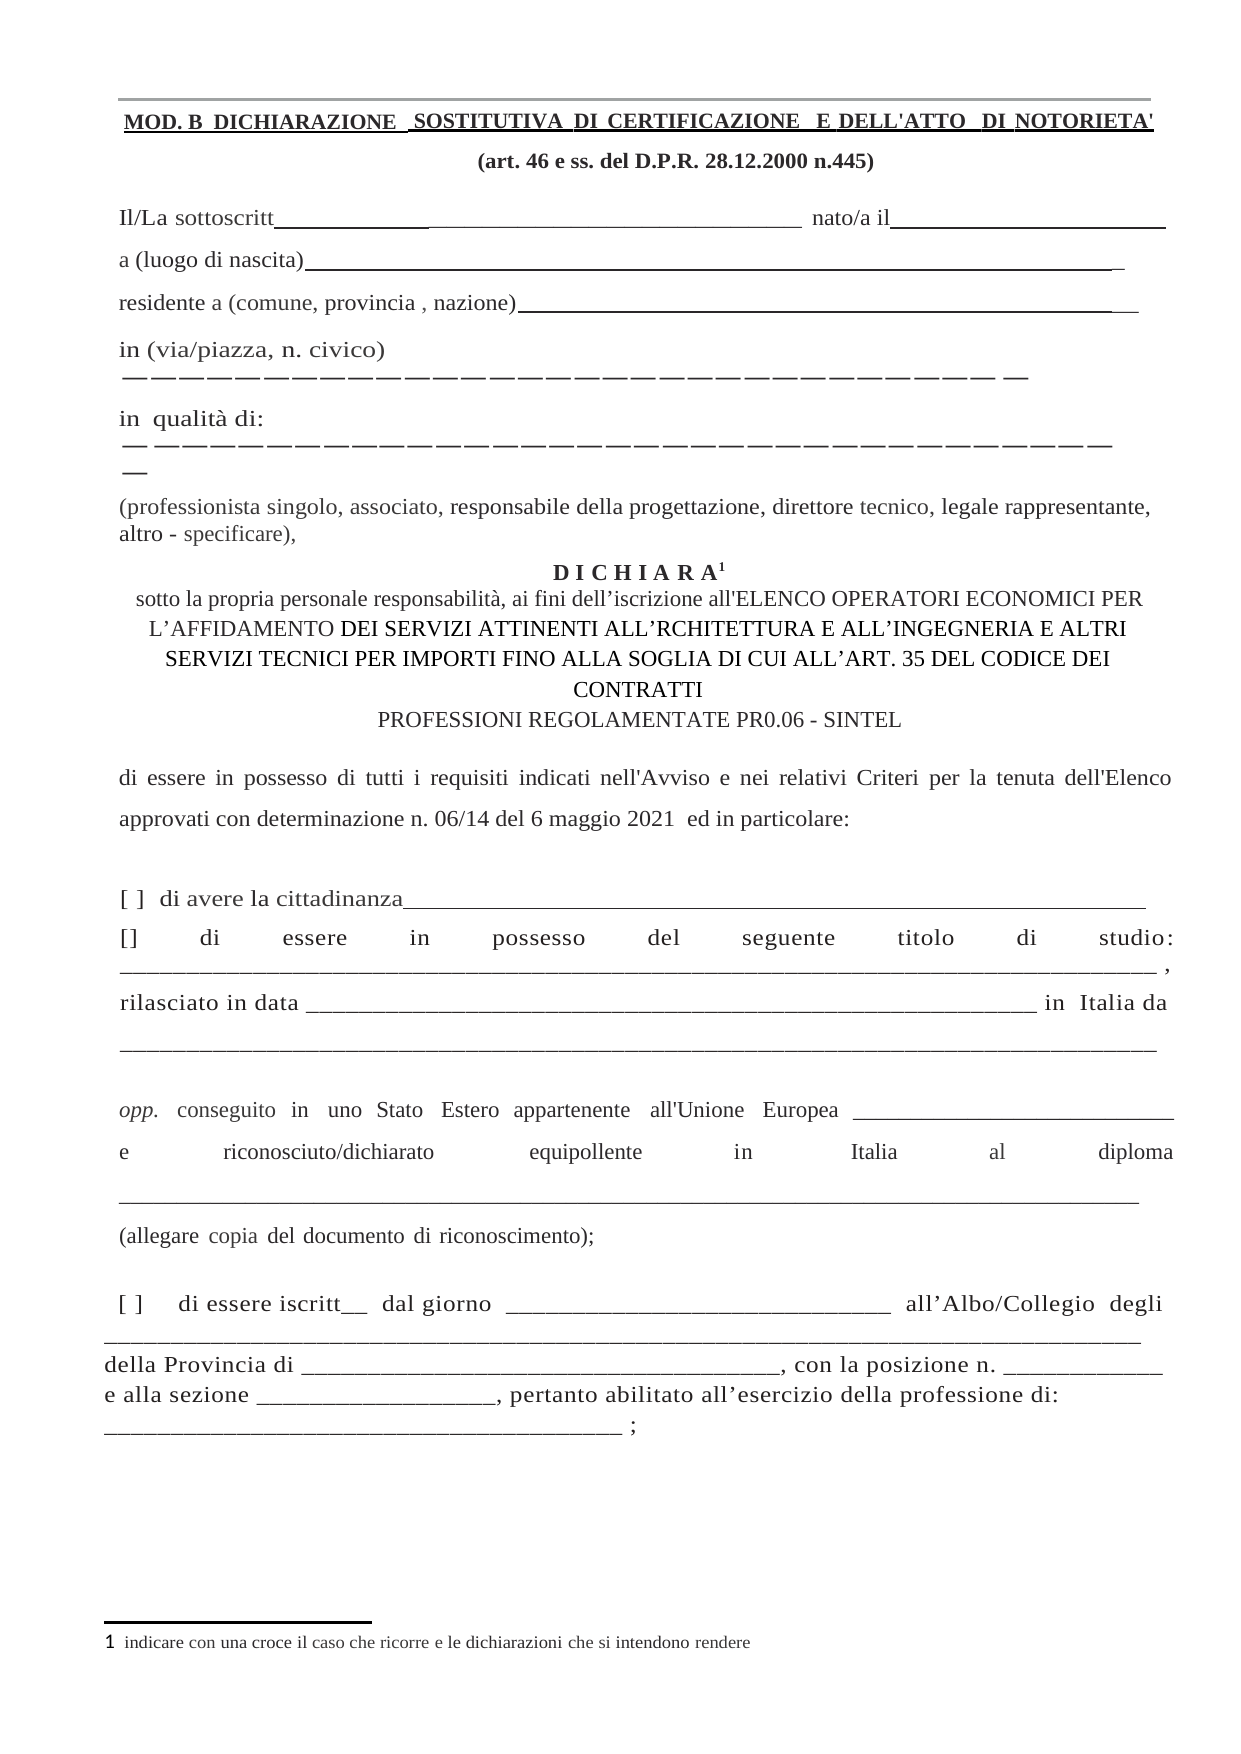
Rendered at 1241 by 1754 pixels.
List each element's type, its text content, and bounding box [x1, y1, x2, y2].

text [] di essere in possesso del seguente titolo di studio: ______________________________________________________________________________ , [120, 924, 1173, 976]
text in (via/piazza, n. civico) --------------------------------­ [118, 336, 1173, 389]
text in qualità di: ------------------------------------­ [118, 405, 1173, 484]
text PROFESSIONI REGOLAMENTATE PR0.06 - SINTEL [120, 706, 1156, 732]
text (professionista singolo, associato, responsabile della progettazione, direttore tecnico, legale rappresentante, altro - specificare), [119, 493, 1173, 546]
text di essere in possesso di tutti i requisiti indicati nell'Avviso e nei relativi Criteri per la tenuta dell'Elenco approvati con determinazione n. 06/14 del 6 maggio 2021 ed in particolare: [118, 764, 1173, 831]
subtitle MOD. B DICHIARAZIONE SOSTITUTIVA DI CERTIFICAZIONE E DELL'ATTO DI NOTORIETA' [104, 108, 1173, 134]
text [ ] di avere la cittadinanza [120, 885, 1173, 911]
text sotto la propria personale responsabilità, ai fini dell’iscrizione all'ELENCO OPERATORI ECONOMICI PER L’AFFIDAMENTO DEI SERVIZI ATTINENTI ALL’RCHITETTURA E ALL’INGEGNERIA E ALTRI SERVIZI TECNICI PER IMPORTI FINO ALLA SOGLIA DI CUI ALL’ART. 35 DEL CODICE DEI CONTRATTI [120, 585, 1156, 702]
text ______________________________________________________________________________ [120, 1028, 1173, 1054]
text [ ] di essere iscritt__ dal giorno _____________________________ all’Albo/Collegio degli [104, 1290, 1173, 1317]
text (art. 46 e ss. del D.P.R. 28.12.2000 n.445) [477, 148, 1173, 173]
subtitle D I C H I A R A [104, 559, 1173, 585]
text rilasciato in data _______________________________________________________ in Italia da [120, 989, 1173, 1015]
text opp. conseguito in uno Stato Estero appartenente all'Unione Europea ____________________________ e riconosciuto/dichiarato equipollente in Italia al diploma _________________________________________________________________________________________ (allegare copia del documento di riconoscimento); [118, 1096, 1173, 1248]
text Il/La sottoscritt _____________________ nato/a il a (luogo di nascita) _ residente a (comune, provincia , nazione) _ [118, 204, 1173, 315]
text ______________________________________________________________________________ della Provincia di ____________________________________, con la posizione n. ____________ e alla sezione __________________, pertanto abilitato all’esercizio della professione di: _______________________________________ ; [104, 1321, 1173, 1437]
text indicare con una croce il caso che ricorre e le dichiarazioni che si intendono rendere [104, 1628, 1173, 1654]
